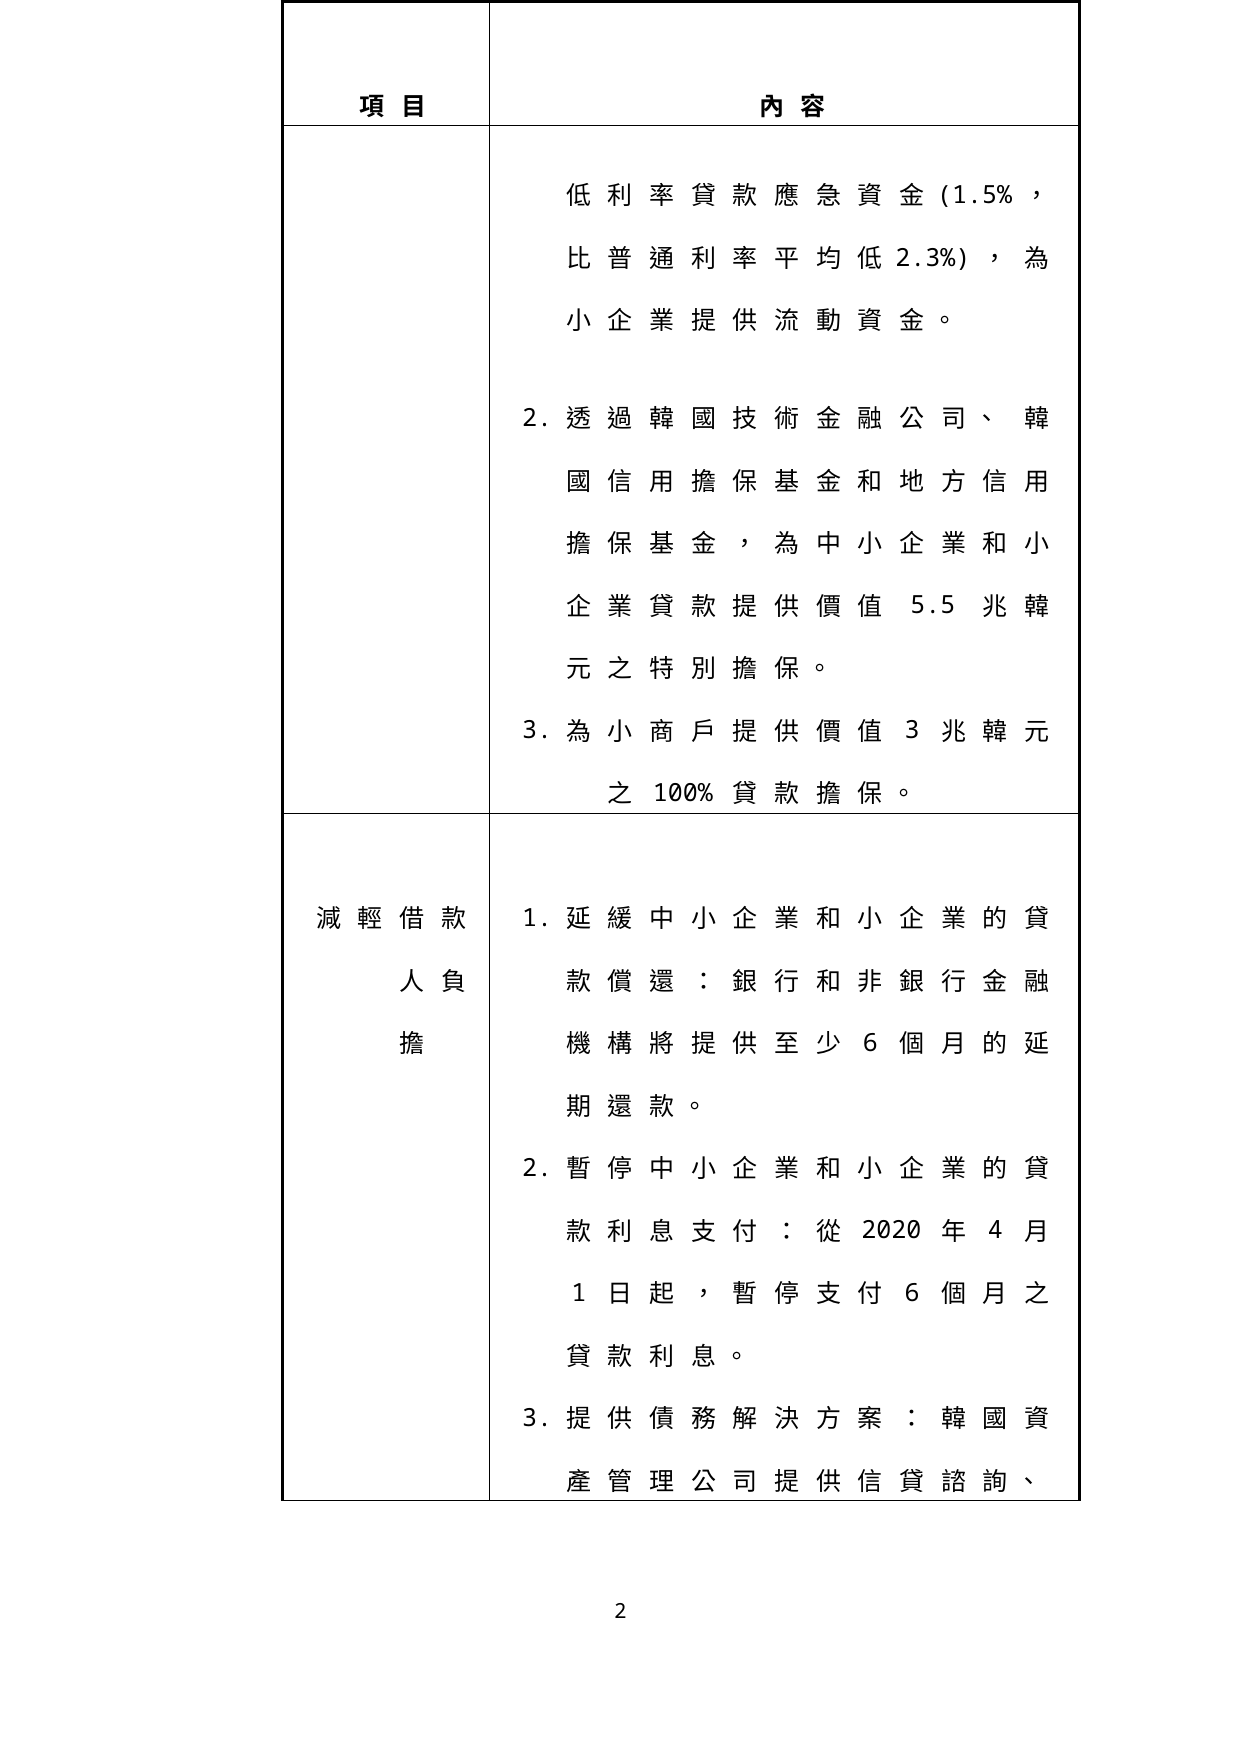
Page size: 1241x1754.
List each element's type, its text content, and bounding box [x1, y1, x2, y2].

table_cell 1.延緩中小企業和小企業的貸款償還：銀行和非銀行金融機構將提供至少6個月的延期還款。 2.暫停中小企業和小企業的貸款利息支付：從2020年4月1日起，暫停支付6個月之貸款利息。 3.提供債務解決方案：韓國資產管理公司提供信貸諮詢、 [490, 814, 1078, 1500]
table_header 內容 [490, 3, 1078, 125]
table_header 項目 [284, 3, 489, 125]
table_cell 低利率貸款應急資金(1.5%，比普通利率平均低2.3%)，為小企業提供流動資金。 2.透過韓國技術金融公司、韓國信用擔保基金和地方信用擔保基金，為中小企業和小企業貸款提供價值5.5兆韓元之特別擔保。 3.為小商戶提供價值3兆韓元之100%貸款擔保。 [490, 126, 1078, 812]
table_cell 減輕借款人負擔 [284, 814, 489, 1500]
table_cell [284, 126, 489, 812]
